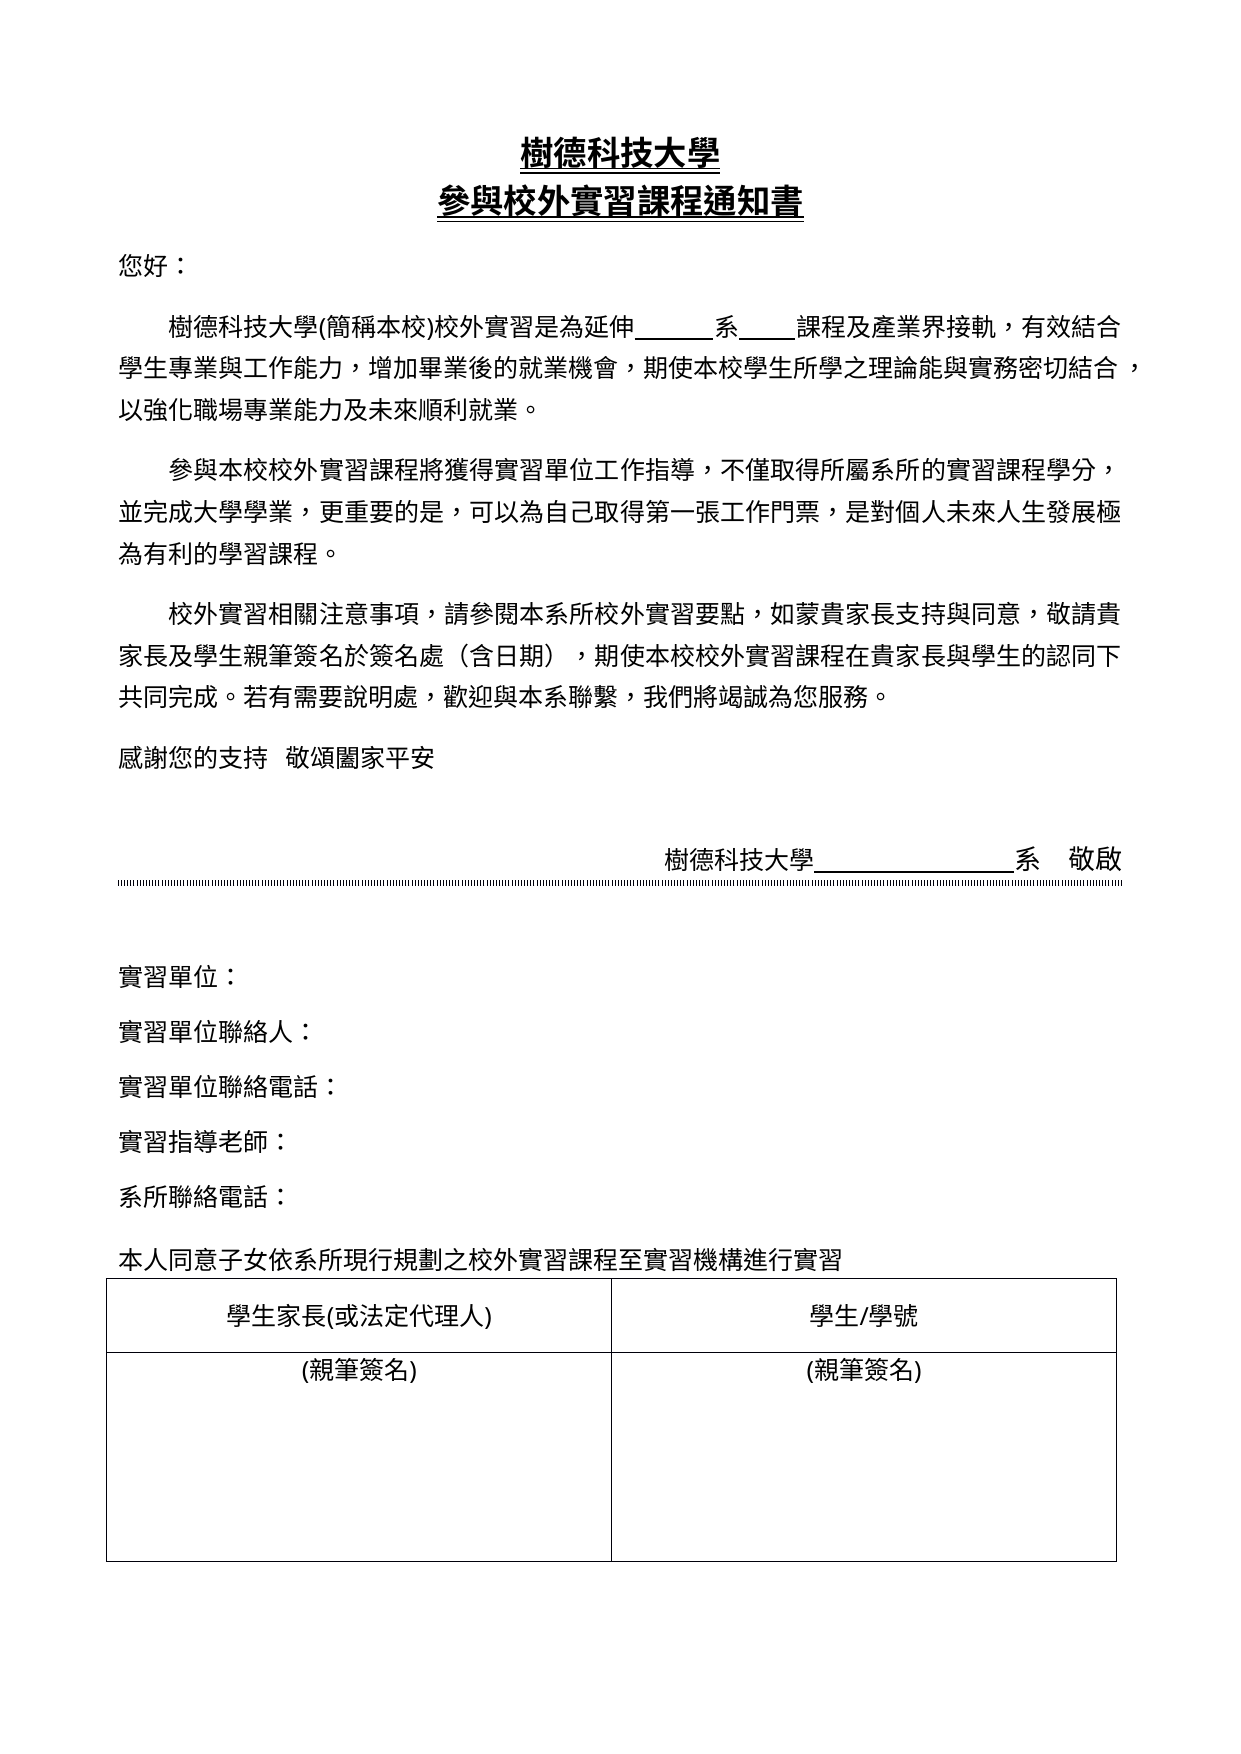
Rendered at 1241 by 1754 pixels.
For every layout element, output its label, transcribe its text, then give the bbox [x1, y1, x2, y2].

text 感謝您的支持 敬頌闔家平安 [118, 734, 1122, 776]
text 參與校外實習課程通知書 [118, 175, 1122, 223]
table_cell 系所聯絡電話： [107, 1159, 369, 1214]
table_cell [369, 1104, 1117, 1159]
table_header [369, 939, 1117, 994]
table_header 實習單位： [107, 939, 369, 994]
text 樹德科技大學(簡稱本校)校外實習是為延伸 系 課程及產業界接軌，有效結合學生專業與工作能力，增加畢業後的就業機會，期使本校學生所學之理論能與實務密切結合，以強化職場專業能力及未來順利就業。 [118, 303, 1122, 428]
text 您好： [118, 242, 1122, 284]
text 本人同意子女依系所現行規劃之校外實習課程至實習機構進行實習 [118, 1232, 1122, 1278]
table_cell (親筆簽名) [107, 1353, 611, 1561]
table_cell 實習單位聯絡電話： [107, 1049, 369, 1104]
text 樹德科技大學 [118, 127, 1122, 175]
table_cell [369, 1049, 1117, 1104]
text 參與本校校外實習課程將獲得實習單位工作指導，不僅取得所屬系所的實習課程學分，並完成大學學業，更重要的是，可以為自己取得第一張工作門票，是對個人未來人生發展極為有利的學習課程。 [118, 446, 1122, 571]
text 樹德科技大學 系 敬啟 [118, 836, 1122, 886]
table_header 學生/學號 [612, 1279, 1116, 1352]
table_cell (親筆簽名) [612, 1353, 1116, 1561]
table_cell [369, 994, 1117, 1049]
table_cell 實習單位聯絡人： [107, 994, 369, 1049]
table_cell 實習指導老師： [107, 1104, 369, 1159]
table_cell [369, 1159, 1117, 1214]
table_header 學生家長(或法定代理人) [107, 1279, 611, 1352]
text 校外實習相關注意事項，請參閱本系所校外實習要點，如蒙貴家長支持與同意，敬請貴家長及學生親筆簽名於簽名處（含日期），期使本校校外實習課程在貴家長與學生的認同下共同完成。若有需要說明處，歡迎與本系聯繫，我們將竭誠為您服務。 [118, 590, 1122, 715]
